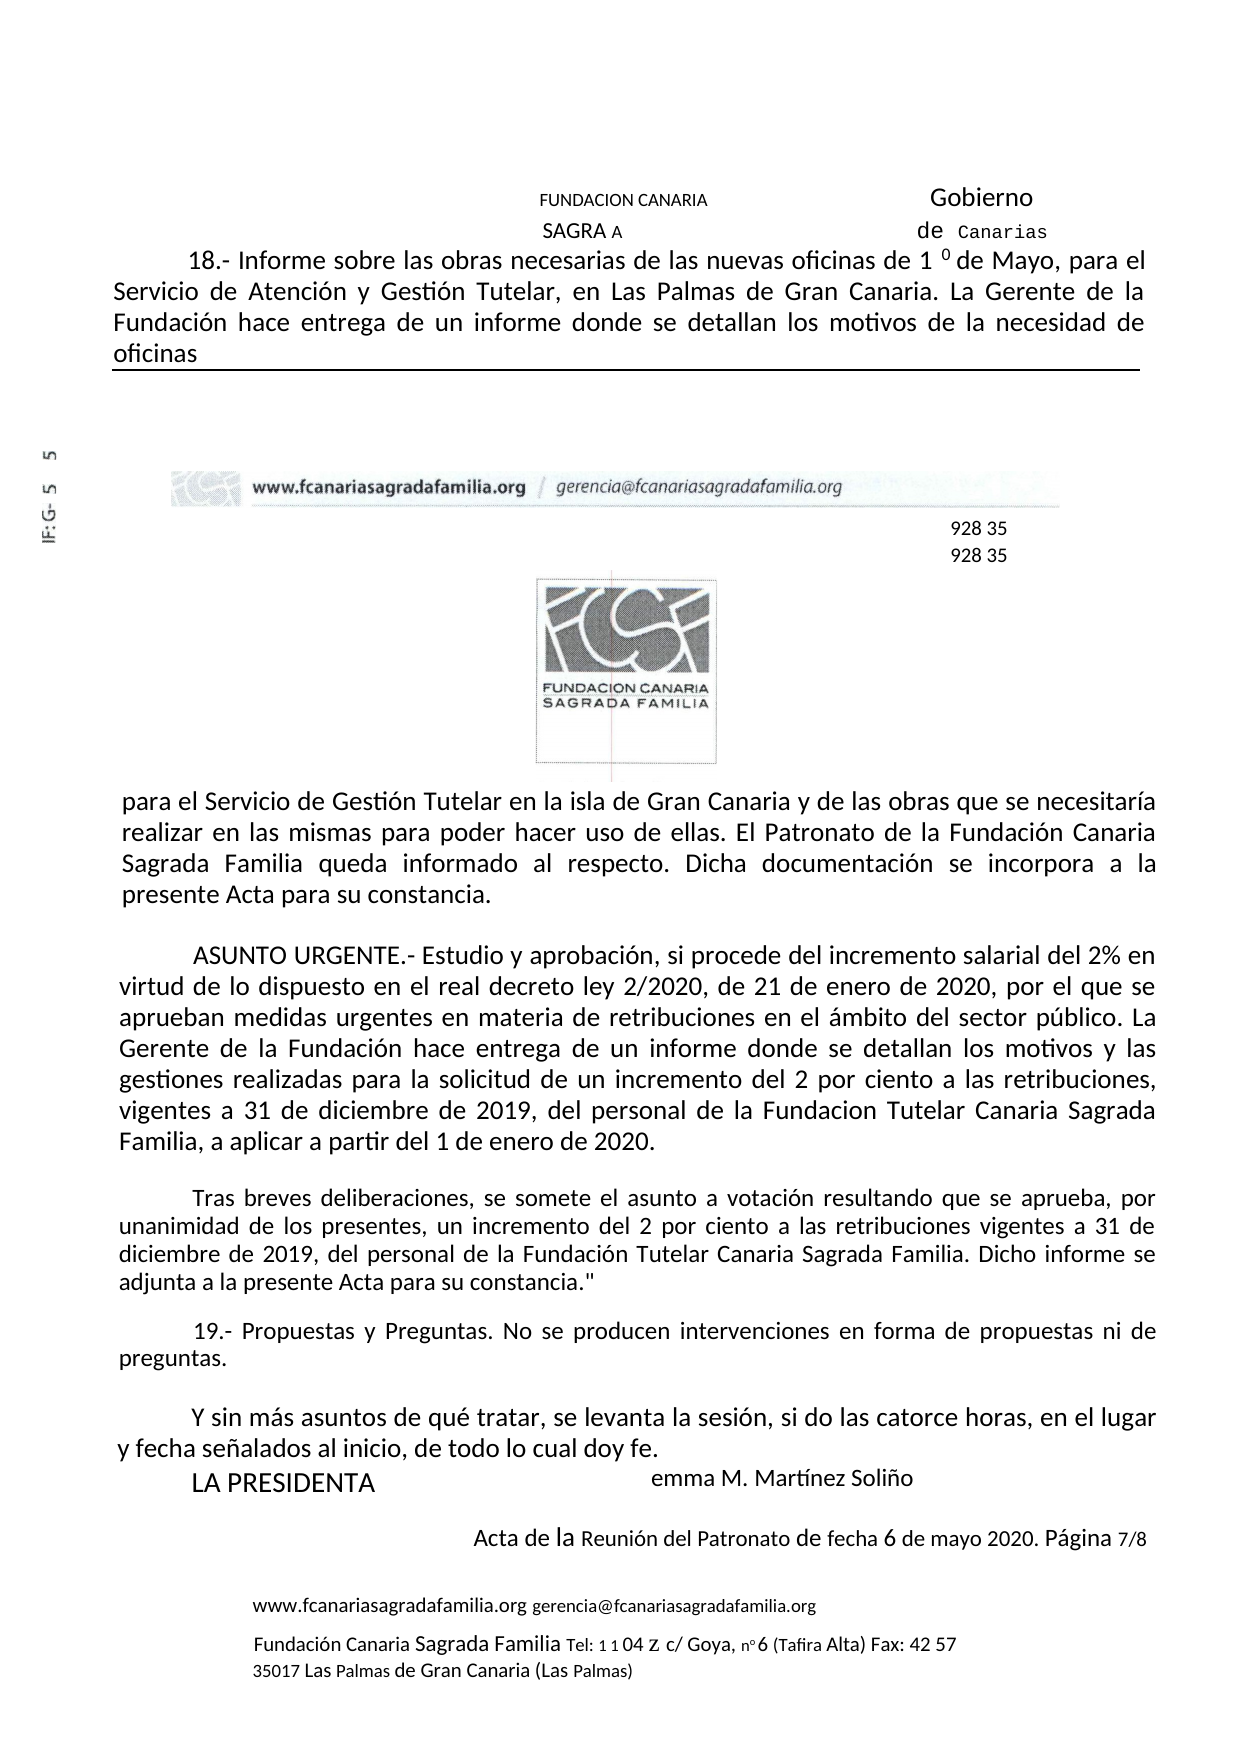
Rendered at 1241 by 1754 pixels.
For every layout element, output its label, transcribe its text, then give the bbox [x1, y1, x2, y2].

text 928 35 [113, 515, 1012, 541]
text emma M. Martínez Soliño [651, 1464, 1018, 1492]
text 19.- Propuestas y Preguntas. No se producen intervenciones en forma de propuestas ni de preguntas. [118, 1317, 1158, 1373]
text 18.- Informe sobre las obras necesarias de las nuevas oficinas de 1 0 de Mayo, para el Servicio de Atención y Gestión Tutelar, en Las Palmas de Gran Canaria. La Gerente de la Fundación hace entrega de un informe donde se detallan los motivos de la necesidad de oficinas [113, 245, 1146, 369]
text 928 35 [113, 543, 1012, 568]
text LA PRESIDENTA [191, 1464, 468, 1500]
text ASUNTO URGENTE.- Estudio y aprobación, si procede del incremento salarial del 2% en virtud de lo dispuesto en el real decreto ley 2/2020, de 21 de enero de 2020, por el que se aprueban medidas urgentes en materia de retribuciones en el ámbito del sector público. La Gerente de la Fundación hace entrega de un informe donde se detallan los motivos y las gestiones realizadas para la solicitud de un incremento del 2 por ciento a las retribuciones, vigentes a 31 de diciembre de 2019, del personal de la Fundacion Tutelar Canaria Sagrada Familia, a aplicar a partir del 1 de enero de 2020. [119, 940, 1158, 1157]
text para el Servicio de Gestión Tutelar en la isla de Gran Canaria y de las obras que se necesitaría realizar en las mismas para poder hacer uso de ellas. El Patronato de la Fundación Canaria Sagrada Familia queda informado al respecto. Dicha documentación se incorpora a la presente Acta para su constancia. [122, 786, 1158, 910]
text Tras breves deliberaciones, se somete el asunto a votación resultando que se aprueba, por unanimidad de los presentes, un incremento del 2 por ciento a las retribuciones vigentes a 31 de diciembre de 2019, del personal de la Fundación Tutelar Canaria Sagrada Familia. Dicho informe se adjunta a la presente Acta para su constancia." [118, 1184, 1158, 1297]
text Y sin más asuntos de qué tratar, se levanta la sesión, si do las catorce horas, en el lugar y fecha señalados al inicio, de todo lo cual doy fe. [117, 1402, 1158, 1464]
